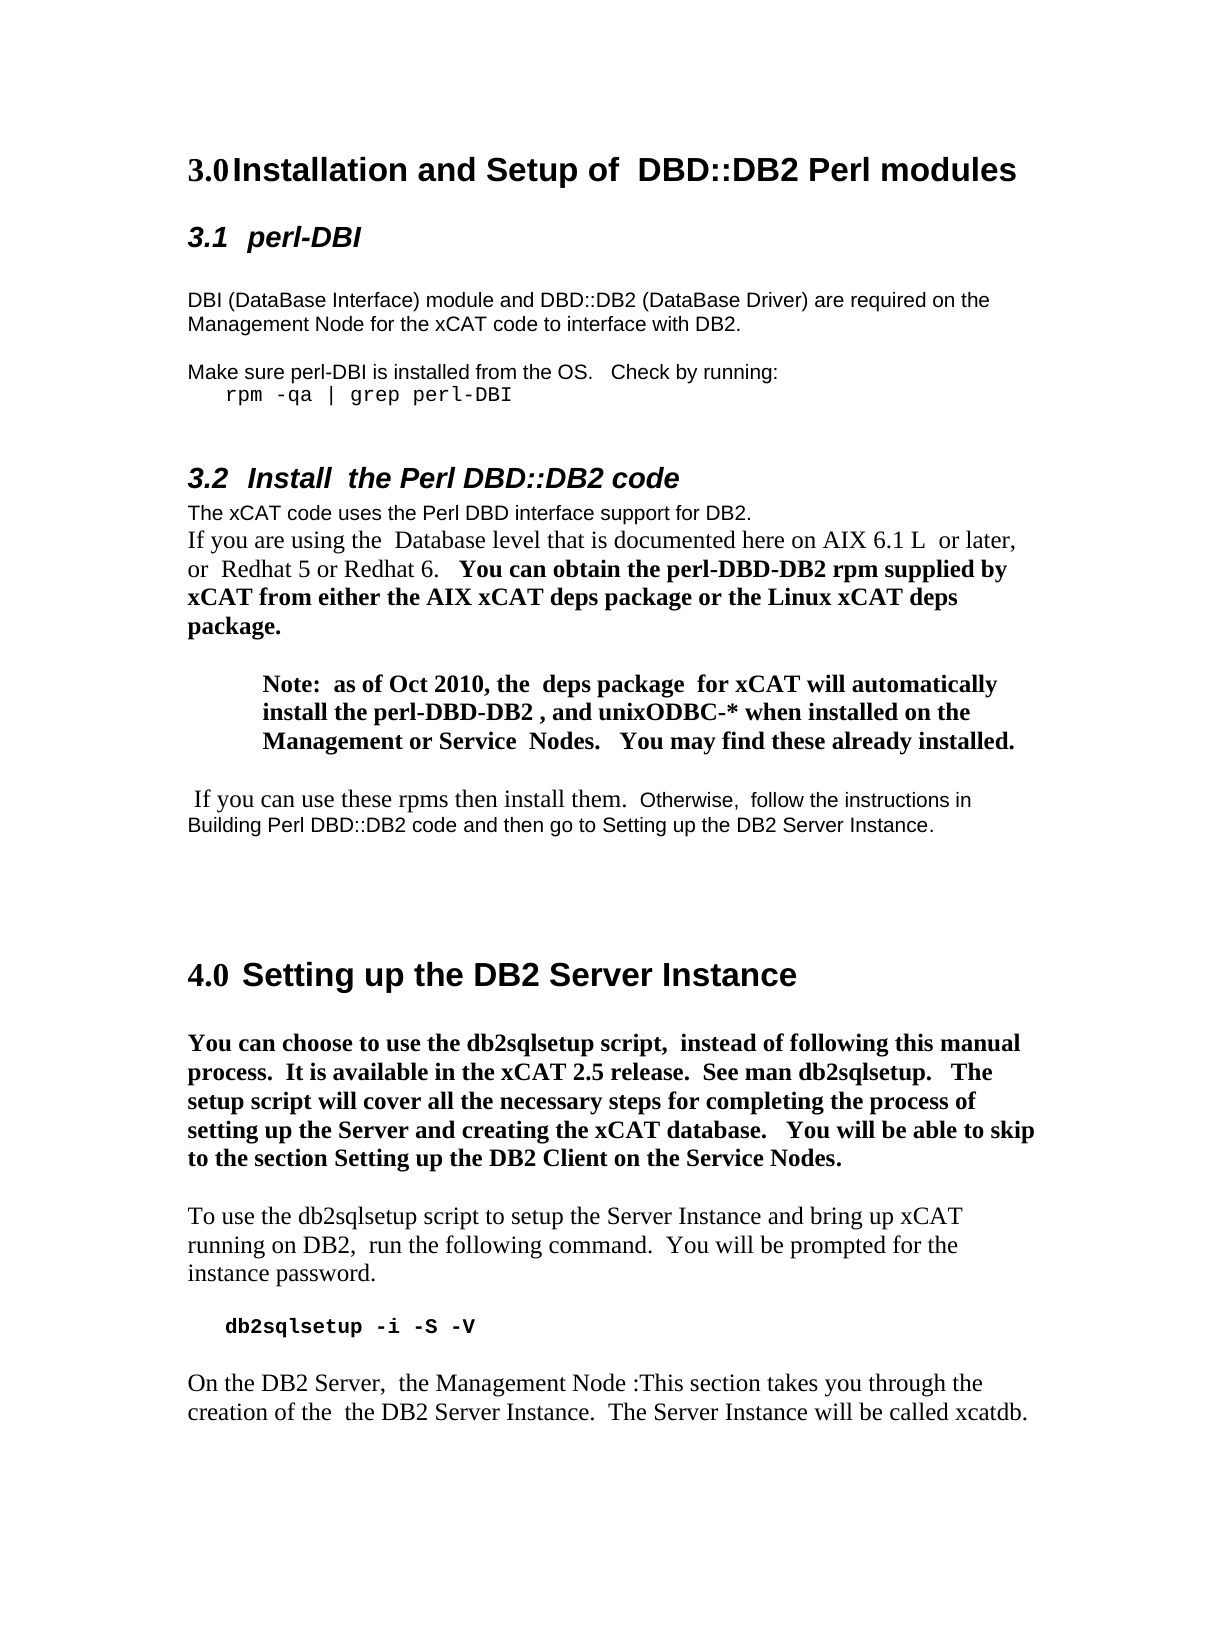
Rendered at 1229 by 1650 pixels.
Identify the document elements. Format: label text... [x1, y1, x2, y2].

subtitle Installation and Setup of DBD::DB2 Perl modules [187, 150, 1041, 188]
text db2sqlsetup -i -S -V [225, 1316, 1041, 1340]
text The xCAT code uses the Perl DBD interface support for DB2. [187, 501, 1041, 525]
text rpm -qa | grep perl-DBI [225, 384, 1041, 408]
text DBI (DataBase Interface) module and DBD::DB2 (DataBase Driver) are required on the Management Node for the xCAT code to interface with DB2. [187, 288, 1041, 336]
text On the DB2 Server, the Management Node :This section takes you through the creation of the the DB2 Server Instance. The Server Instance will be called xcatdb. [187, 1368, 1041, 1426]
subtitle perl-DBI [187, 220, 1041, 253]
text If you are using the Database level that is documented here on AIX 6.1 L or later, or Redhat 5 or Redhat 6. You can obtain the perl-DBD-DB2 rpm supplied by xCAT from either the AIX xCAT deps package or the Linux xCAT deps package. [187, 525, 1041, 640]
text If you can use these rpms then install them. Otherwise, follow the instructions in Building Perl DBD::DB2 code and then go to Setting up the DB2 Server Instance. [187, 784, 1041, 836]
text Make sure perl-DBI is installed from the OS. Check by running: [187, 360, 1041, 384]
subtitle Setting up the DB2 Server Instance [187, 955, 1041, 993]
text Note: as of Oct 2010, the deps package for xCAT will automatically install the perl-DBD-DB2 , and unixODBC-* when installed on the Management or Service Nodes. You may find these already installed. [262, 669, 1041, 755]
text To use the db2sqlsetup script to setup the Server Instance and bring up xCAT running on DB2, run the following command. You will be prompted for the instance password. [187, 1201, 1041, 1287]
subtitle Install the Perl DBD::DB2 code [187, 461, 1041, 495]
text You can choose to use the db2sqlsetup script, instead of following this manual process. It is available in the xCAT 2.5 release. See man db2sqlsetup. The setup script will cover all the necessary steps for completing the process of setting up the Server and creating the xCAT database. You will be able to skip to the section Setting up the DB2 Client on the Service Nodes. [187, 1028, 1041, 1172]
